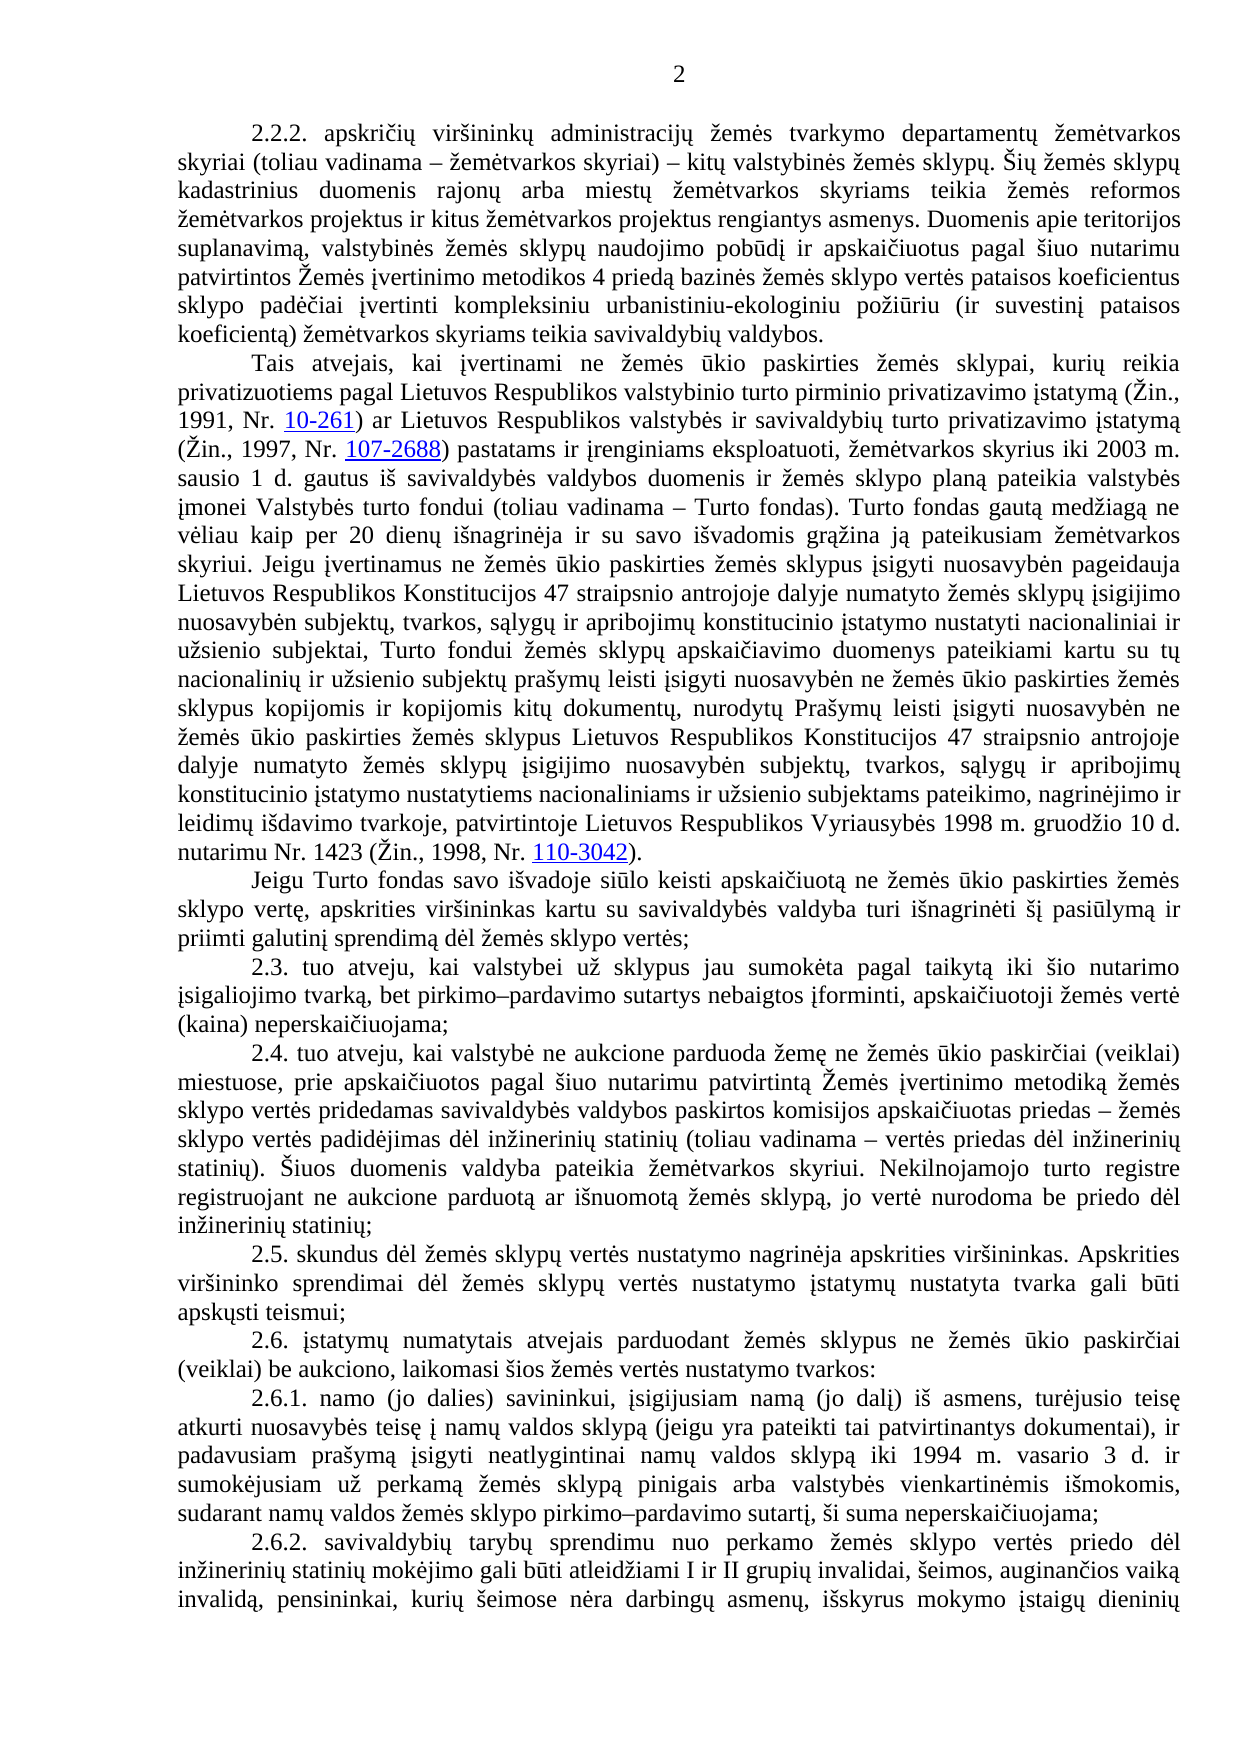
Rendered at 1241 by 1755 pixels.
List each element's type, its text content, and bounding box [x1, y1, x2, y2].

text 2.6. įstatymų numatytais atvejais parduodant žemės sklypus ne žemės ūkio paskirčiai (veiklai) be aukciono, laikomasi šios žemės vertės nustatymo tvarkos: [177, 1326, 1181, 1383]
text 2.2.2. apskričių viršininkų administracijų žemės tvarkymo departamentų žemėtvarkos skyriai (toliau vadinama – žemėtvarkos skyriai) – kitų valstybinės žemės sklypų. Šių žemės sklypų kadastrinius duomenis rajonų arba miestų žemėtvarkos skyriams teikia žemės reformos žemėtvarkos projektus ir kitus žemėtvarkos projektus rengiantys asmenys. Duomenis apie teritorijos suplanavimą, valstybinės žemės sklypų naudojimo pobūdį ir apskaičiuotus pagal šiuo nutarimu patvirtintos Žemės įvertinimo metodikos 4 priedą bazinės žemės sklypo vertės pataisos koeficientus sklypo padėčiai įvertinti kompleksiniu urbanistiniu-ekologiniu požiūriu (ir suvestinį pataisos koeficientą) žemėtvarkos skyriams teikia savivaldybių valdybos. [177, 118, 1181, 348]
text 2.6.1. namo (jo dalies) savininkui, įsigijusiam namą (jo dalį) iš asmens, turėjusio teisę atkurti nuosavybės teisę į namų valdos sklypą (jeigu yra pateikti tai patvirtinantys dokumentai), ir padavusiam prašymą įsigyti neatlygintinai namų valdos sklypą iki 1994 m. vasario 3 d. ir sumokėjusiam už perkamą žemės sklypą pinigais arba valstybės vienkartinėmis išmokomis, sudarant namų valdos žemės sklypo pirkimo–pardavimo sutartį, ši suma neperskaičiuojama; [177, 1383, 1181, 1527]
text Jeigu Turto fondas savo išvadoje siūlo keisti apskaičiuotą ne žemės ūkio paskirties žemės sklypo vertę, apskrities viršininkas kartu su savivaldybės valdyba turi išnagrinėti šį pasiūlymą ir priimti galutinį sprendimą dėl žemės sklypo vertės; [177, 866, 1181, 952]
text 2.4. tuo atveju, kai valstybė ne aukcione parduoda žemę ne žemės ūkio paskirčiai (veiklai) miestuose, prie apskaičiuotos pagal šiuo nutarimu patvirtintą Žemės įvertinimo metodiką žemės sklypo vertės pridedamas savivaldybės valdybos paskirtos komisijos apskaičiuotas priedas – žemės sklypo vertės padidėjimas dėl inžinerinių statinių (toliau vadinama – vertės priedas dėl inžinerinių statinių). Šiuos duomenis valdyba pateikia žemėtvarkos skyriui. Nekilnojamojo turto registre registruojant ne aukcione parduotą ar išnuomotą žemės sklypą, jo vertė nurodoma be priedo dėl inžinerinių statinių; [177, 1038, 1181, 1239]
text 2.6.2. savivaldybių tarybų sprendimu nuo perkamo žemės sklypo vertės priedo dėl inžinerinių statinių mokėjimo gali būti atleidžiami I ir II grupių invalidai, šeimos, auginančios vaiką invalidą, pensininkai, kurių šeimose nėra darbingų asmenų, išskyrus mokymo įstaigų dieninių [177, 1527, 1181, 1613]
text Tais atvejais, kai įvertinami ne žemės ūkio paskirties žemės sklypai, kurių reikia privatizuotiems pagal Lietuvos Respublikos valstybinio turto pirminio privatizavimo įstatymą (Žin., 1991, Nr. 10-261) ar Lietuvos Respublikos valstybės ir savivaldybių turto privatizavimo įstatymą (Žin., 1997, Nr. 107-2688) pastatams ir įrenginiams eksploatuoti, žemėtvarkos skyrius iki 2003 m. sausio 1 d. gautus iš savivaldybės valdybos duomenis ir žemės sklypo planą pateikia valstybės įmonei Valstybės turto fondui (toliau vadinama – Turto fondas). Turto fondas gautą medžiagą ne vėliau kaip per 20 dienų išnagrinėja ir su savo išvadomis grąžina ją pateikusiam žemėtvarkos skyriui. Jeigu įvertinamus ne žemės ūkio paskirties žemės sklypus įsigyti nuosavybėn pageidauja Lietuvos Respublikos Konstitucijos 47 straipsnio antrojoje dalyje numatyto žemės sklypų įsigijimo nuosavybėn subjektų, tvarkos, sąlygų ir apribojimų konstitucinio įstatymo nustatyti nacionaliniai ir užsienio subjektai, Turto fondui žemės sklypų apskaičiavimo duomenys pateikiami kartu su tų nacionalinių ir užsienio subjektų prašymų leisti įsigyti nuosavybėn ne žemės ūkio paskirties žemės sklypus kopijomis ir kopijomis kitų dokumentų, nurodytų Prašymų leisti įsigyti nuosavybėn ne žemės ūkio paskirties žemės sklypus Lietuvos Respublikos Konstitucijos 47 straipsnio antrojoje dalyje numatyto žemės sklypų įsigijimo nuosavybėn subjektų, tvarkos, sąlygų ir apribojimų konstitucinio įstatymo nustatytiems nacionaliniams ir užsienio subjektams pateikimo, nagrinėjimo ir leidimų išdavimo tvarkoje, patvirtintoje Lietuvos Respublikos Vyriausybės 1998 m. gruodžio 10 d. nutarimu Nr. 1423 (Žin., 1998, Nr. 110-3042). [177, 348, 1181, 866]
text 2.5. skundus dėl žemės sklypų vertės nustatymo nagrinėja apskrities viršininkas. Apskrities viršininko sprendimai dėl žemės sklypų vertės nustatymo įstatymų nustatyta tvarka gali būti apskųsti teismui; [177, 1239, 1181, 1326]
text 2.3. tuo atveju, kai valstybei už sklypus jau sumokėta pagal taikytą iki šio nutarimo įsigaliojimo tvarką, bet pirkimo–pardavimo sutartys nebaigtos įforminti, apskaičiuotoji žemės vertė (kaina) neperskaičiuojama; [177, 952, 1181, 1038]
